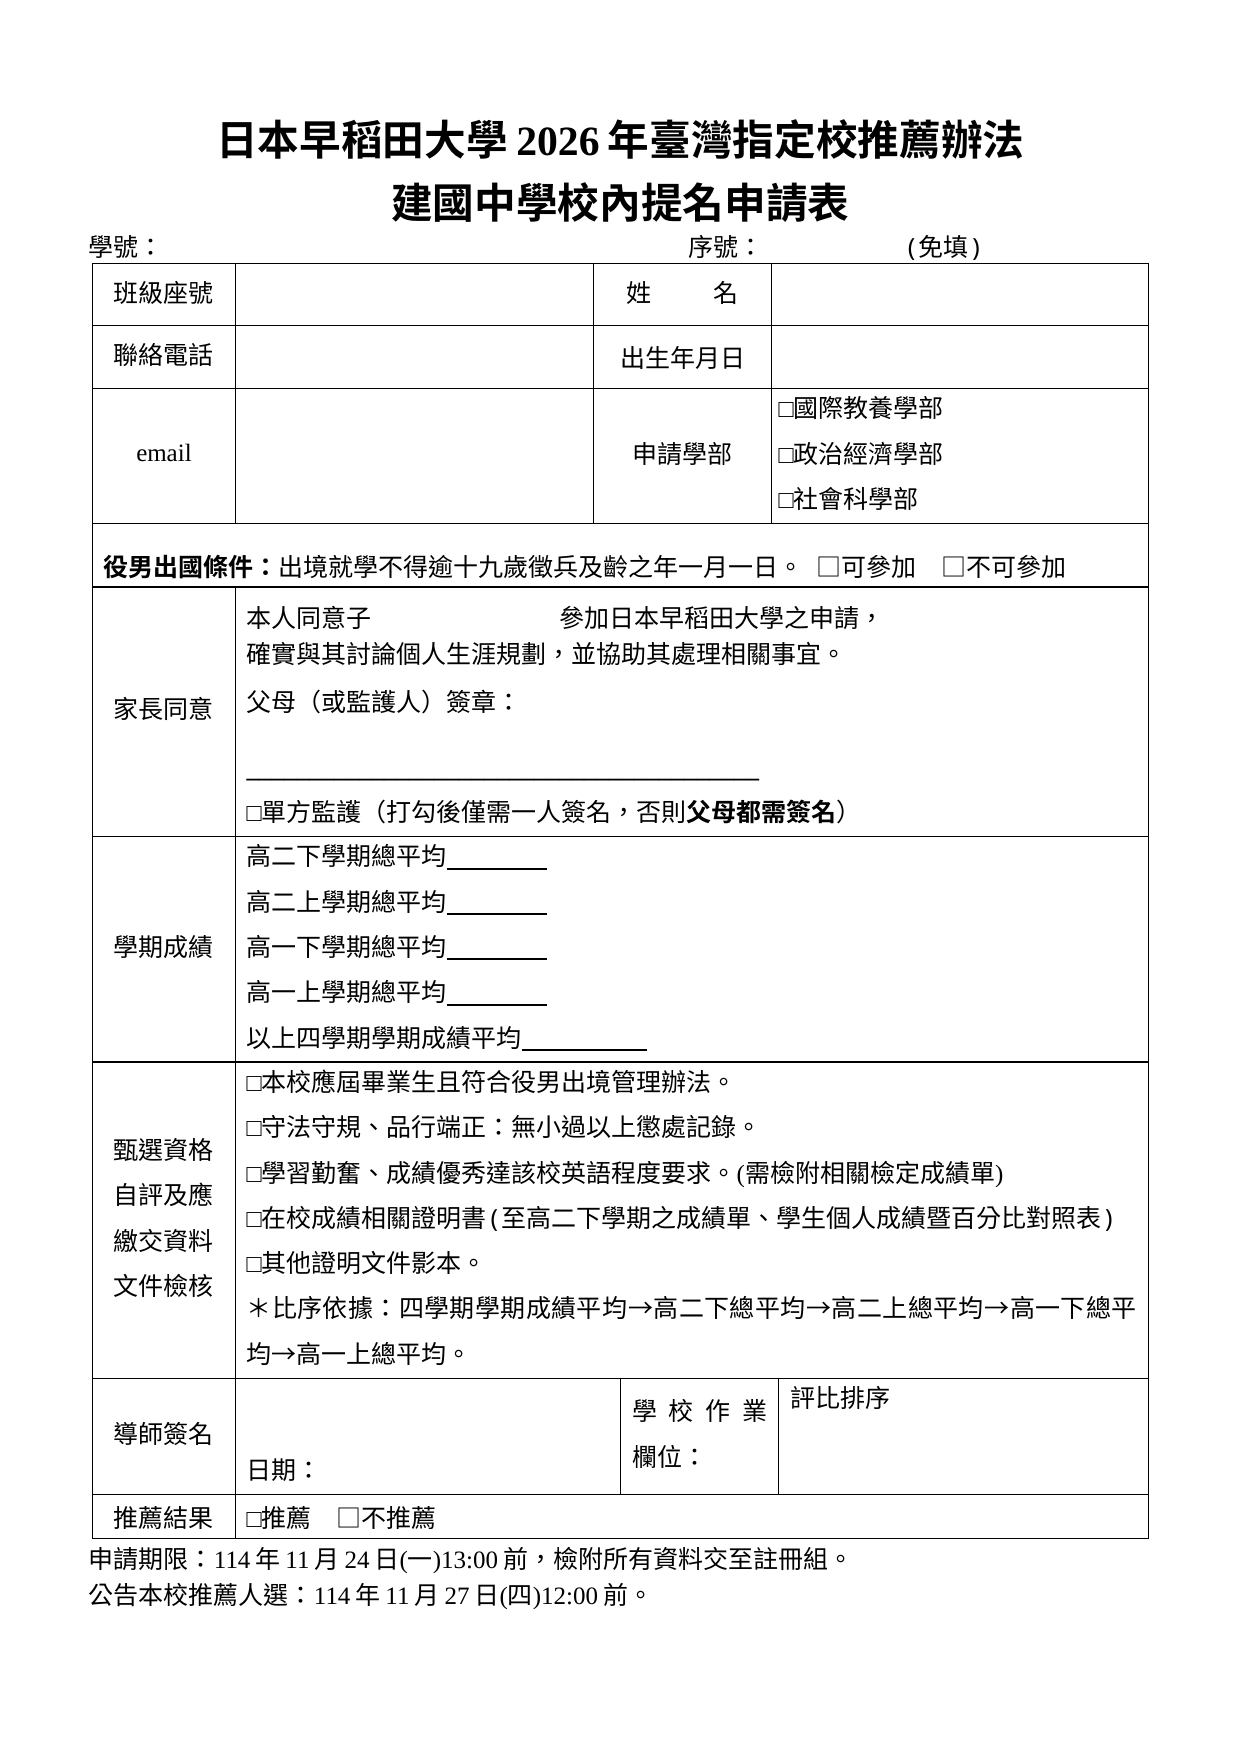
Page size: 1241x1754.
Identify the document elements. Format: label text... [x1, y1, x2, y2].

table_cell □推薦 □不推薦 [236, 1495, 1148, 1538]
table_cell □國際教養學部 □政治經濟學部 □社會科學部 [772, 389, 1148, 523]
table_cell 評比排序 [779, 1379, 1148, 1494]
table_cell 申請學部 [594, 389, 771, 523]
table_cell 甄選資格自評及應繳交資料文件檢核 [93, 1063, 235, 1378]
table_cell 家長同意 [93, 588, 235, 836]
text 學號： 序號： (免填) [89, 227, 1152, 263]
table_cell 學校作業 欄位： [621, 1379, 778, 1494]
table_cell 導師簽名 [93, 1379, 235, 1494]
table_header [236, 264, 593, 325]
table_cell 日期： [236, 1379, 620, 1494]
table_cell [236, 326, 593, 388]
table_header 姓 名 [594, 264, 771, 325]
table_cell 高二下學期總平均 高二上學期總平均 高一下學期總平均 高一上學期總平均 以上四學期學期成績平均 [236, 837, 1148, 1061]
table_cell 推薦結果 [93, 1495, 235, 1538]
table_header [772, 264, 1148, 325]
table_cell email [93, 389, 235, 523]
table_cell 學期成績 [93, 837, 235, 1061]
text 建國中學校內提名申請表 [89, 158, 1152, 221]
table_cell [236, 389, 593, 523]
text 日本早稻田大學2026年臺灣指定校推薦辦法 [89, 96, 1152, 158]
table_header 班級座號 [93, 264, 235, 325]
table_cell 出生年月日 [594, 326, 771, 388]
text 公告本校推薦人選：114年11月27日(四)12:00前。 [89, 1576, 1152, 1612]
table_cell 聯絡電話 [93, 326, 235, 388]
table_cell 本人同意子 參加日本早稻田大學之申請， 確實與其討論個人生涯規劃，並協助其處理相關事宜。 父母（或監護人）簽章： _________________________________________ □單方監護（打勾後僅需一人簽名，否則父母都需簽名） [236, 588, 1148, 836]
table_cell 役男出國條件：出境就學不得逾十九歲徵兵及齡之年一月一日。 □可參加 □不可參加 [93, 524, 1148, 586]
text 申請期限：114年11月24日(一)13:00前，檢附所有資料交至註冊組。 [89, 1539, 1152, 1576]
table_cell □本校應屆畢業生且符合役男出境管理辦法。 □守法守規、品行端正：無小過以上懲處記錄。 □學習勤奮、成績優秀達該校英語程度要求。(需檢附相關檢定成績單) □在校成績相關證明書(至高二下學期之成績單、學生個人成績暨百分比對照表) □其他證明文件影本。 ＊比序依據：四學期學期成績平均→高二下總平均→高二上總平均→高一下總平均→高一上總平均。 [236, 1063, 1148, 1378]
table_cell [772, 326, 1148, 388]
